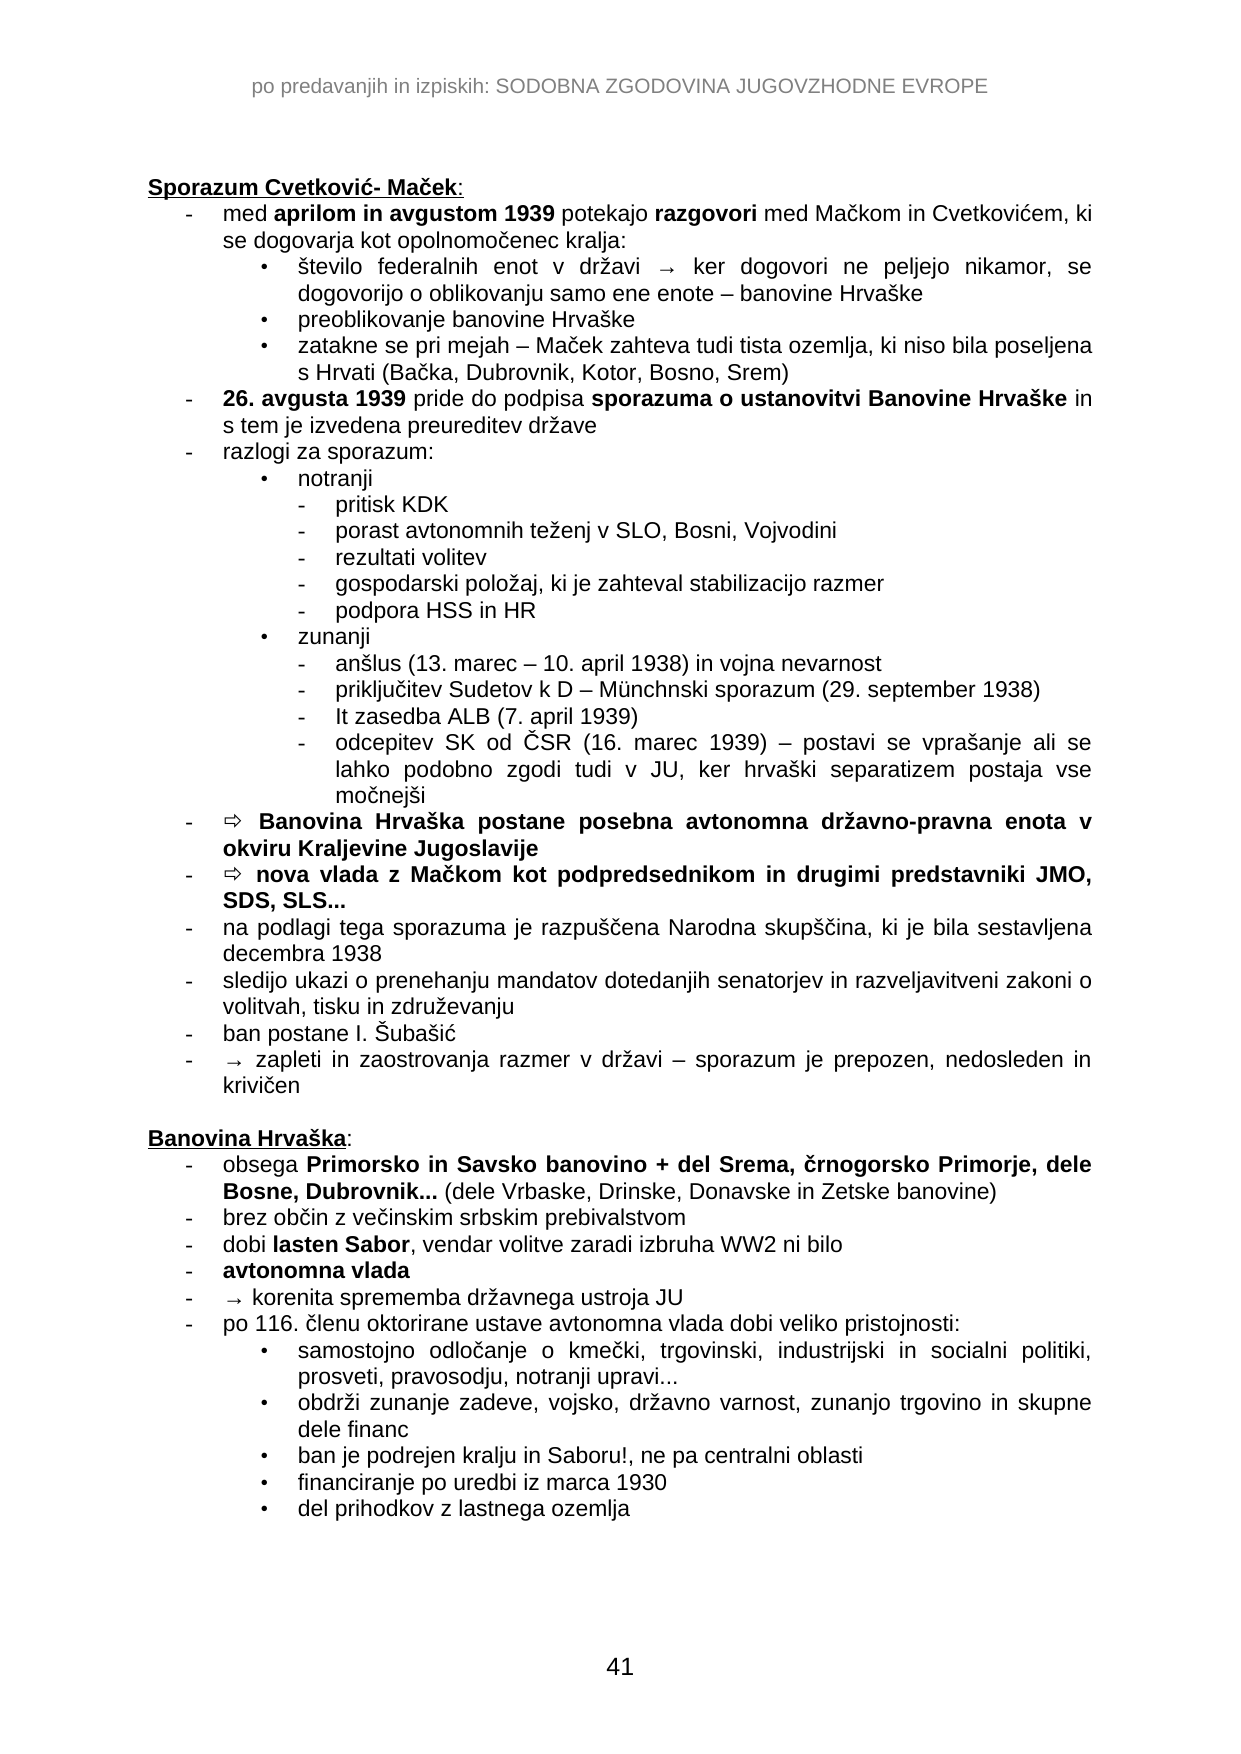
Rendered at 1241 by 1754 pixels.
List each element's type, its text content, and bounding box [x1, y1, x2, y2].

list → korenita sprememba državnega ustroja JU [185, 1284, 1093, 1310]
list notranji [260, 464, 1093, 491]
list odcepitev SK od ČSR (16. marec 1939) – postavi se vprašanje ali se lahko podobno zgodi tudi v JU, ker hrvaški separatizem postaja vse močnejši [298, 729, 1093, 808]
list avtonomna vlada [185, 1257, 1093, 1284]
list samostojno odločanje o kmečki, trgovinski, industrijski in socialni politiki, prosveti, pravosodju, notranji upravi... [260, 1337, 1093, 1389]
list razlogi za sporazum: [185, 438, 1093, 464]
list del prihodkov z lastnega ozemlja [260, 1495, 1093, 1522]
list sledijo ukazi o prenehanju mandatov dotedanjih senatorjev in razveljavitveni zakoni o volitvah, tisku in združevanju [185, 967, 1093, 1019]
list  nova vlada z Mačkom kot podpredsednikom in drugimi predstavniki JMO, SDS, SLS... [185, 861, 1093, 914]
list obsega Primorsko in Savsko banovino + del Srema, črnogorsko Primorje, dele Bosne, Dubrovnik... (dele Vrbaske, Drinske, Donavske in Zetske banovine) [185, 1151, 1093, 1204]
list obdrži zunanje zadeve, vojsko, državno varnost, zunanjo trgovino in skupne dele financ [260, 1389, 1093, 1442]
list rezultati volitev [298, 544, 1093, 570]
list 26. avgusta 1939 pride do podpisa sporazuma o ustanovitvi Banovine Hrvaške in s tem je izvedena preureditev države [185, 385, 1093, 438]
text Banovina Hrvaška: [148, 1125, 1093, 1151]
list zatakne se pri mejah – Maček zahteva tudi tista ozemlja, ki niso bila poseljena s Hrvati (Bačka, Dubrovnik, Kotor, Bosno, Srem) [260, 332, 1093, 385]
list število federalnih enot v državi → ker dogovori ne peljejo nikamor, se dogovorijo o oblikovanju samo ene enote – banovine Hrvaške [260, 253, 1093, 306]
list financiranje po uredbi iz marca 1930 [260, 1469, 1093, 1495]
list anšlus (13. marec – 10. april 1938) in vojna nevarnost [298, 650, 1093, 676]
list po 116. členu oktorirane ustave avtonomna vlada dobi veliko pristojnosti: [185, 1310, 1093, 1337]
list  Banovina Hrvaška postane posebna avtonomna državno-pravna enota v okviru Kraljevine Jugoslavije [185, 808, 1093, 861]
list zunanji [260, 623, 1093, 650]
list gospodarski položaj, ki je zahteval stabilizacijo razmer [298, 570, 1093, 597]
list podpora HSS in HR [298, 597, 1093, 623]
list na podlagi tega sporazuma je razpuščena Narodna skupščina, ki je bila sestavljena decembra 1938 [185, 914, 1093, 967]
list It zasedba ALB (7. april 1939) [298, 703, 1093, 729]
list ban postane I. Šubašić [185, 1019, 1093, 1046]
list med aprilom in avgustom 1939 potekajo razgovori med Mačkom in Cvetkovićem, ki se dogovarja kot opolnomočenec kralja: [185, 200, 1093, 253]
list priključitev Sudetov k D – Münchnski sporazum (29. september 1938) [298, 676, 1093, 703]
list ban je podrejen kralju in Saboru!, ne pa centralni oblasti [260, 1442, 1093, 1469]
list → zapleti in zaostrovanja razmer v državi – sporazum je prepozen, nedosleden in krivičen [185, 1046, 1093, 1099]
list brez občin z večinskim srbskim prebivalstvom [185, 1204, 1093, 1231]
list dobi lasten Sabor, vendar volitve zaradi izbruha WW2 ni bilo [185, 1231, 1093, 1257]
list pritisk KDK [298, 491, 1093, 517]
list porast avtonomnih teženj v SLO, Bosni, Vojvodini [298, 517, 1093, 544]
list preoblikovanje banovine Hrvaške [260, 306, 1093, 332]
text Sporazum Cvetković- Maček: [148, 174, 1093, 200]
